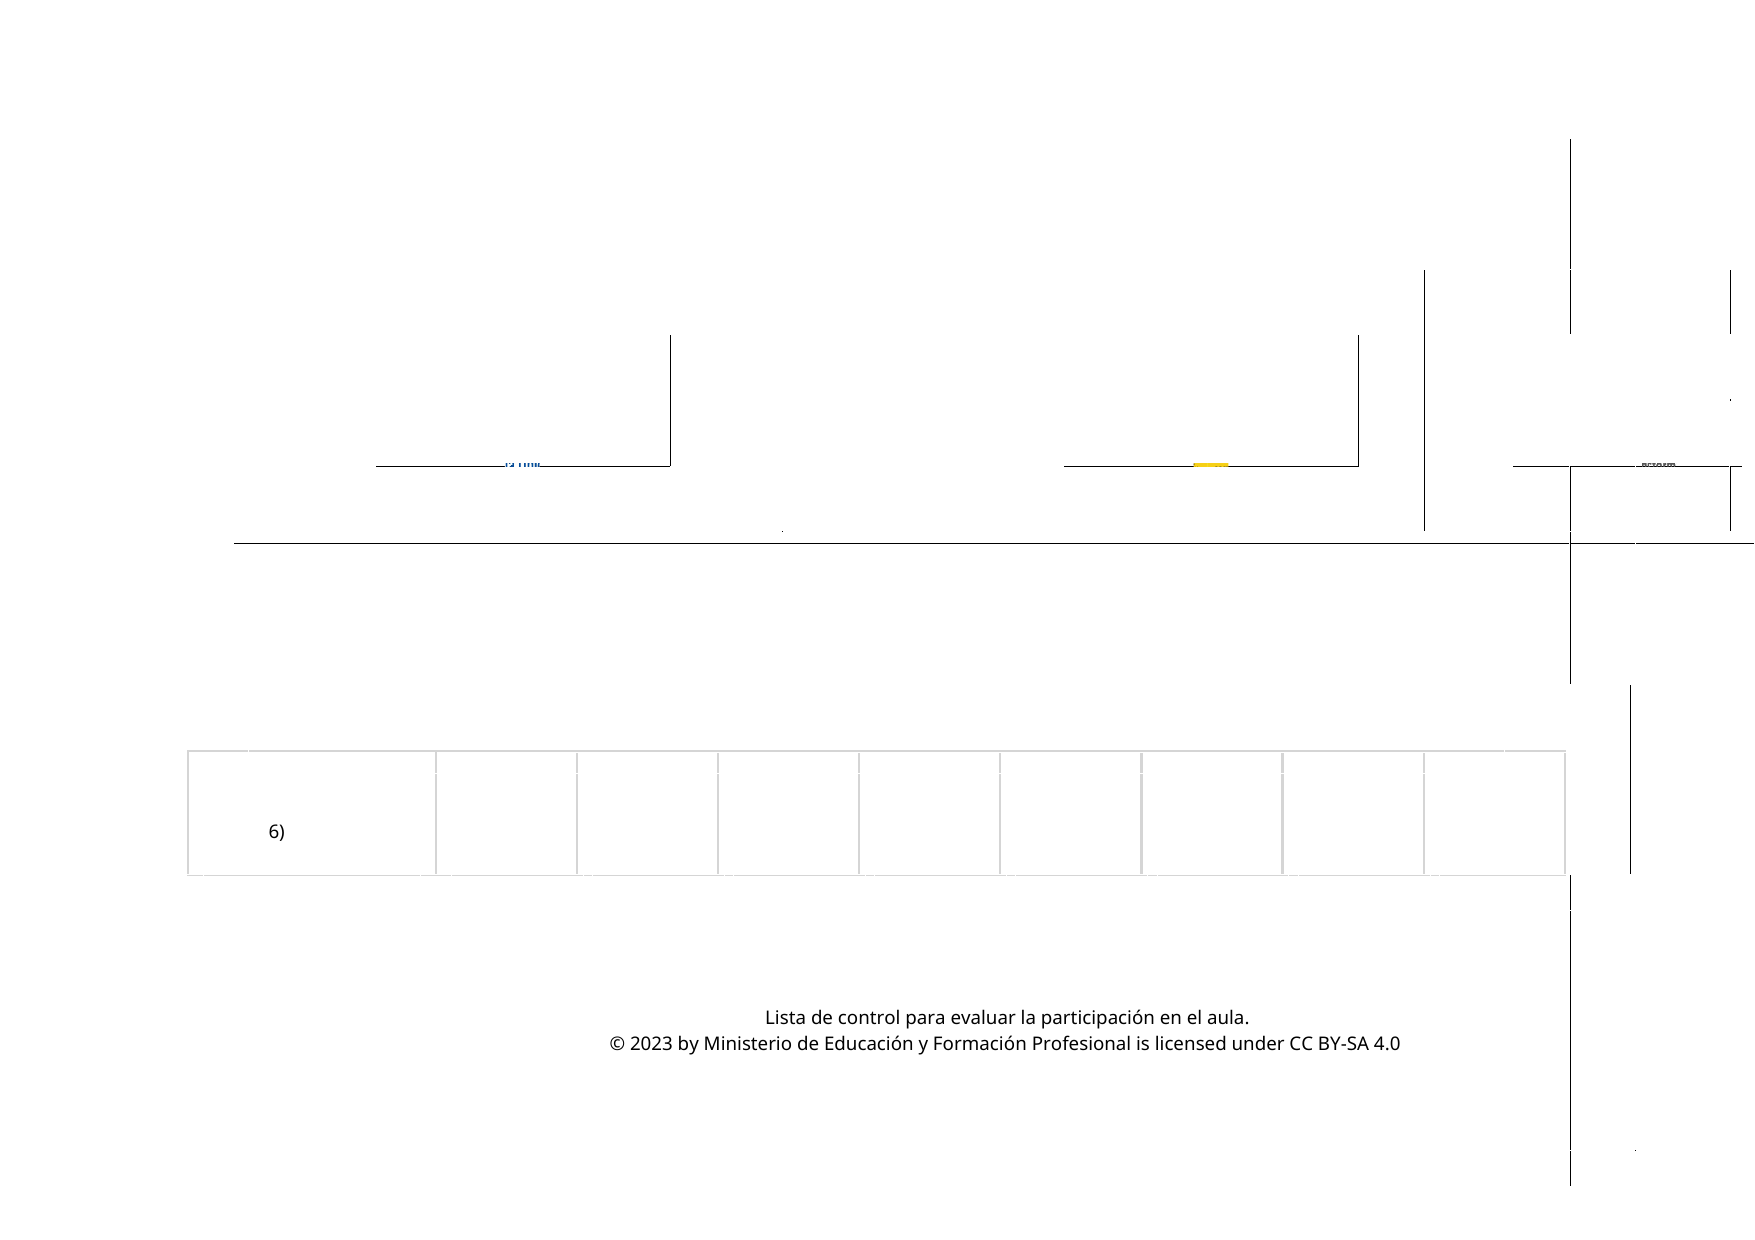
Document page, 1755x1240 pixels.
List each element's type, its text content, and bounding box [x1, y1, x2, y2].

table_cell [1007, 752, 1015, 773]
table_cell [860, 774, 865, 874]
table_cell [1016, 753, 1140, 773]
table_cell [584, 774, 592, 874]
table_cell [1284, 774, 1288, 874]
table_cell [1425, 753, 1430, 773]
table_cell [1001, 774, 1006, 874]
table_cell [452, 753, 576, 773]
table_cell [1289, 752, 1298, 773]
table_cell [1007, 774, 1015, 874]
table_cell [719, 774, 724, 874]
table_cell [875, 774, 999, 874]
table_cell [1016, 774, 1140, 874]
table_cell [734, 753, 858, 773]
table_cell [1440, 753, 1564, 874]
table_cell [593, 774, 717, 874]
table_cell [1001, 753, 1006, 773]
table_cell [866, 774, 874, 874]
table_cell [1431, 752, 1439, 773]
table_cell [1431, 774, 1439, 874]
table_cell [584, 752, 592, 773]
table_cell [866, 752, 874, 773]
table_cell [1158, 753, 1281, 773]
table_cell [1299, 753, 1423, 773]
table_cell [452, 774, 576, 874]
table_cell [1299, 774, 1423, 874]
table_cell [1148, 752, 1157, 773]
table_cell [1148, 774, 1157, 874]
table_cell [734, 774, 858, 874]
table_cell [1143, 774, 1147, 874]
table_cell [437, 752, 451, 773]
table_cell [249, 752, 435, 773]
table_cell [421, 774, 435, 874]
table_cell [725, 752, 733, 773]
table_cell [1425, 774, 1430, 874]
table_cell [719, 753, 724, 773]
table_cell [578, 774, 583, 874]
table_cell 6) [204, 755, 420, 874]
table_cell [578, 753, 583, 773]
table_cell [1289, 774, 1298, 874]
table_cell [437, 774, 451, 874]
table_cell [860, 753, 865, 773]
table_cell [1158, 774, 1281, 874]
table_cell [1284, 753, 1288, 773]
table_cell [1440, 753, 1504, 773]
table_cell [875, 753, 999, 773]
table_cell [725, 774, 733, 874]
table_cell [593, 753, 717, 773]
table_cell [1143, 753, 1147, 773]
table_cell [189, 752, 248, 874]
